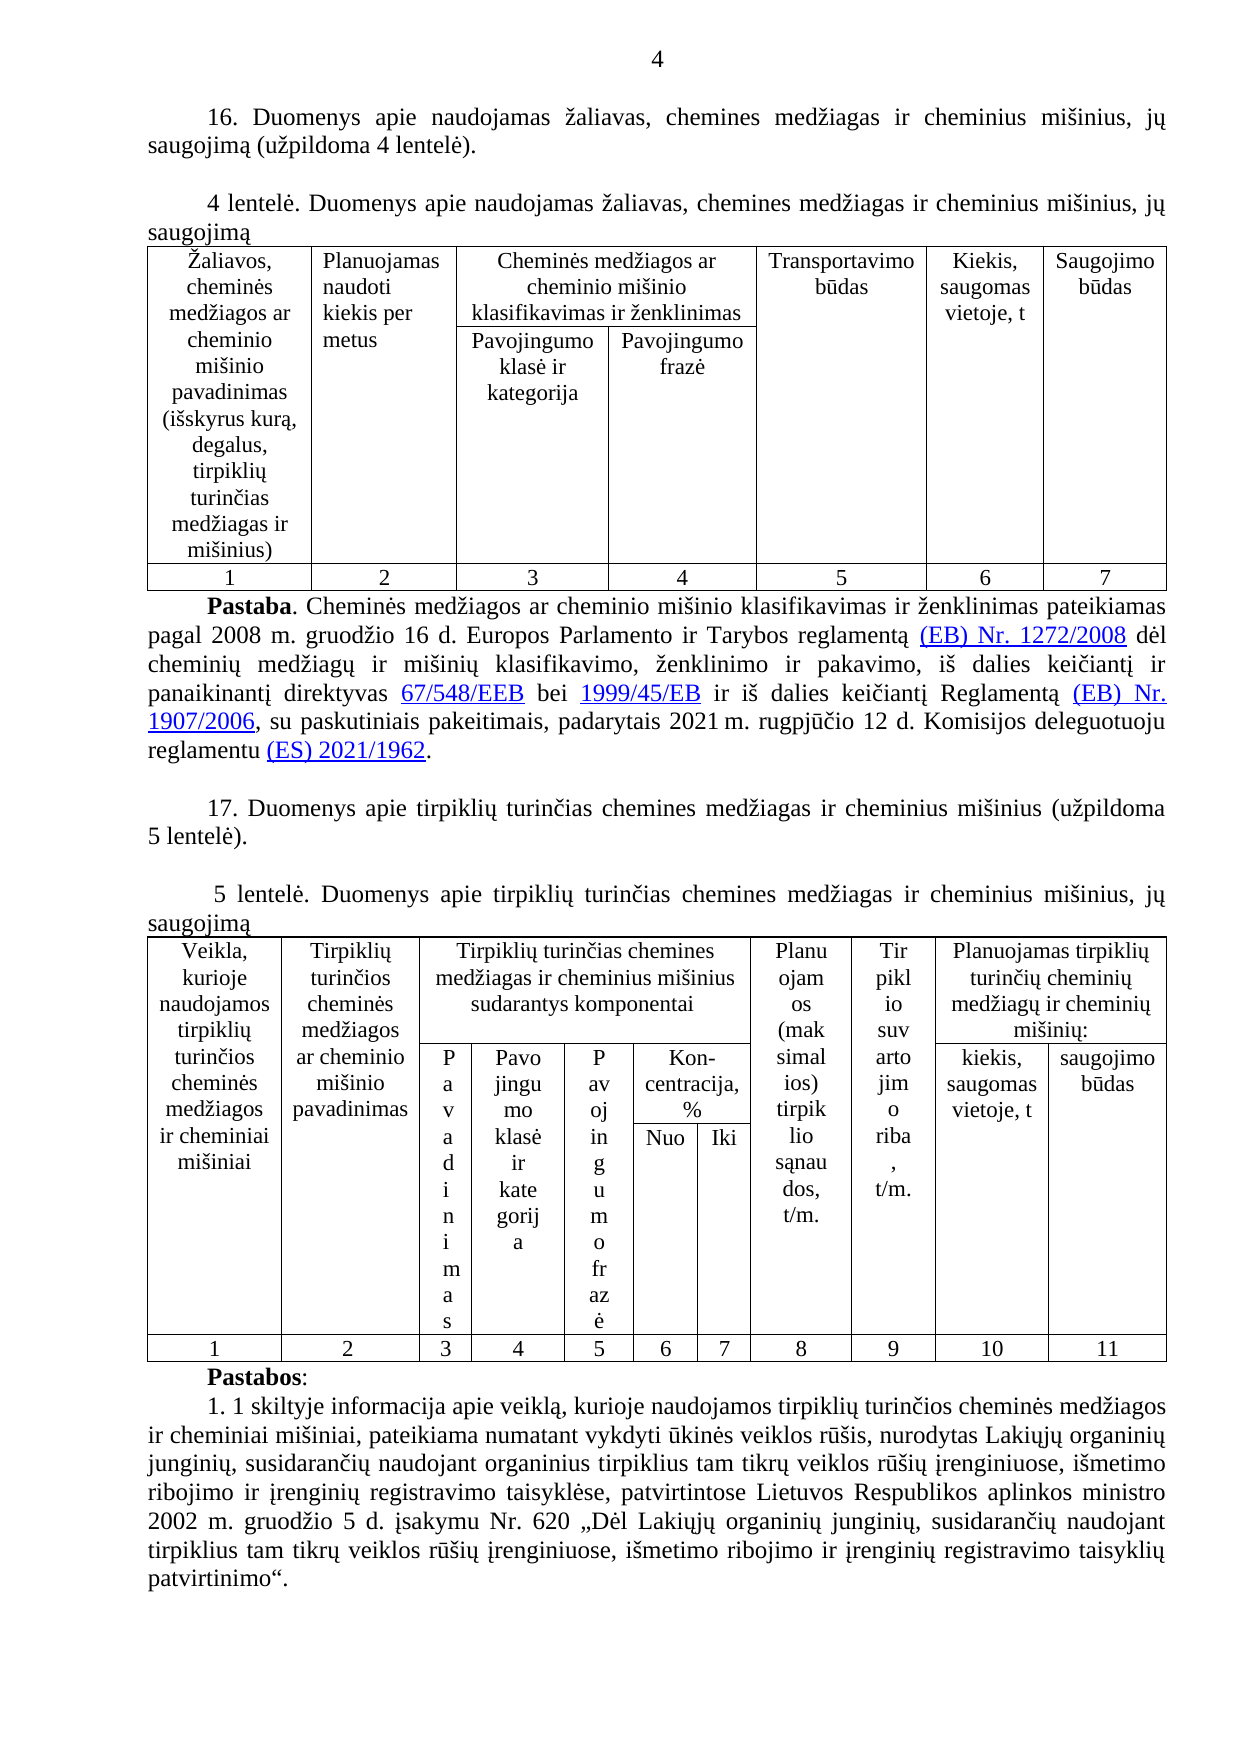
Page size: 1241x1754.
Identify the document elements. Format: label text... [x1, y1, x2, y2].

text Pastaba. Cheminės medžiagos ar cheminio mišinio klasifikavimas ir ženklinimas pateikiamas pagal 2008 m. gruodžio 16 d. Europos Parlamento ir Tarybos reglamentą (EB) Nr. 1272/2008 dėl cheminių medžiagų ir mišinių klasifikavimo, ženklinimo ir pakavimo, iš dalies keičiantį ir panaikinantį direktyvas 67/548/EEB bei 1999/45/EB ir iš dalies keičiantį Reglamentą (EB) Nr. 1907/2006, su paskutiniais pakeitimais, padarytais 2021 m. rugpjūčio 12 d. Komisijos deleguotuoju reglamentu (ES) 2021/1962. [148, 591, 1167, 764]
table_cell 2 [282, 1335, 419, 1361]
table_cell Pavadinimas [420, 1044, 471, 1334]
table_cell 9 [852, 1335, 935, 1361]
table_cell Pavojingumo klasė ir kategorija [472, 1044, 564, 1334]
table_cell Kon-centracija, % [634, 1044, 750, 1123]
table_header Veikla, kurioje naudojamos tirpiklių turinčios cheminės medžiagos ir cheminiai mišiniai [148, 938, 281, 1334]
table_cell Pavojingumo frazė [609, 327, 756, 563]
table_header Cheminės medžiagos ar cheminio mišinio klasifikavimas ir ženklinimas [457, 247, 756, 326]
table_cell 3 [457, 564, 608, 590]
table_header Tirpiklių turinčios cheminės medžiagos ar cheminio mišinio pavadinimas [282, 938, 419, 1334]
table_cell 4 [609, 564, 756, 590]
table_cell 1 [148, 564, 311, 590]
text 4 lentelė. Duomenys apie naudojamas žaliavas, chemines medžiagas ir cheminius mišinius, jų saugojimą [148, 188, 1167, 246]
text 5 lentelė. Duomenys apie tirpiklių turinčias chemines medžiagas ir cheminius mišinius, jų saugojimą [148, 879, 1167, 936]
table_cell 5 [565, 1335, 633, 1361]
table_header Saugojimo būdas [1044, 247, 1166, 563]
table_cell 6 [927, 564, 1043, 590]
table_cell 6 [634, 1335, 697, 1361]
table_cell Pavojingumo frazė [565, 1044, 633, 1334]
table_cell 11 [1049, 1335, 1166, 1361]
table_cell Nuo [634, 1124, 697, 1334]
table_header Žaliavos, cheminės medžiagos ar cheminio mišinio pavadinimas (išskyrus kurą, degalus, tirpiklių turinčias medžiagas ir mišinius) [148, 247, 311, 563]
table_cell 2 [312, 564, 456, 590]
table_cell 8 [751, 1335, 851, 1361]
table_header Transportavimo būdas [757, 247, 926, 563]
table_cell Iki [698, 1124, 750, 1334]
table_header Planuojamos (maksimalios) tirpiklio sąnaudos, t/m. [751, 938, 851, 1334]
text 17. Duomenys apie tirpiklių turinčias chemines medžiagas ir cheminius mišinius (užpildoma 5 lentelė). [148, 793, 1167, 850]
text Pastabos: [148, 1362, 1167, 1391]
table_cell kiekis, saugomas vietoje, t [936, 1044, 1048, 1334]
table_header Kiekis, saugomas vietoje, t [927, 247, 1043, 563]
table_cell 7 [698, 1335, 750, 1361]
table_cell 7 [1044, 564, 1166, 590]
table_cell 4 [472, 1335, 564, 1361]
table_header Tirpiklių turinčias chemines medžiagas ir cheminius mišinius sudarantys komponentai [420, 938, 750, 1043]
table_header Tirpiklio suvartojimo riba, t/m. [852, 938, 935, 1334]
table_cell 1 [148, 1335, 281, 1361]
table_cell 10 [936, 1335, 1048, 1361]
table_header Planuojamas naudoti kiekis per metus [312, 247, 456, 563]
table_cell 3 [420, 1335, 471, 1361]
table_cell Pavojingumo klasė ir kategorija [457, 327, 608, 563]
table_cell 5 [757, 564, 926, 590]
text 16. Duomenys apie naudojamas žaliavas, chemines medžiagas ir cheminius mišinius, jų saugojimą (užpildoma 4 lentelė). [148, 102, 1167, 159]
text 1. 1 skiltyje informacija apie veiklą, kurioje naudojamos tirpiklių turinčios cheminės medžiagos ir cheminiai mišiniai, pateikiama numatant vykdyti ūkinės veiklos rūšis, nurodytas Lakiųjų organinių junginių, susidarančių naudojant organinius tirpiklius tam tikrų veiklos rūšių įrenginiuose, išmetimo ribojimo ir įrenginių registravimo taisyklėse, patvirtintose Lietuvos Respublikos aplinkos ministro 2002 m. gruodžio 5 d. įsakymu Nr. 620 „Dėl Lakiųjų organinių junginių, susidarančių naudojant tirpiklius tam tikrų veiklos rūšių įrenginiuose, išmetimo ribojimo ir įrenginių registravimo taisyklių patvirtinimo“. [148, 1391, 1167, 1592]
table_header Planuojamas tirpiklių turinčių cheminių medžiagų ir cheminių mišinių: [936, 938, 1166, 1043]
table_cell saugojimo būdas [1049, 1044, 1166, 1334]
